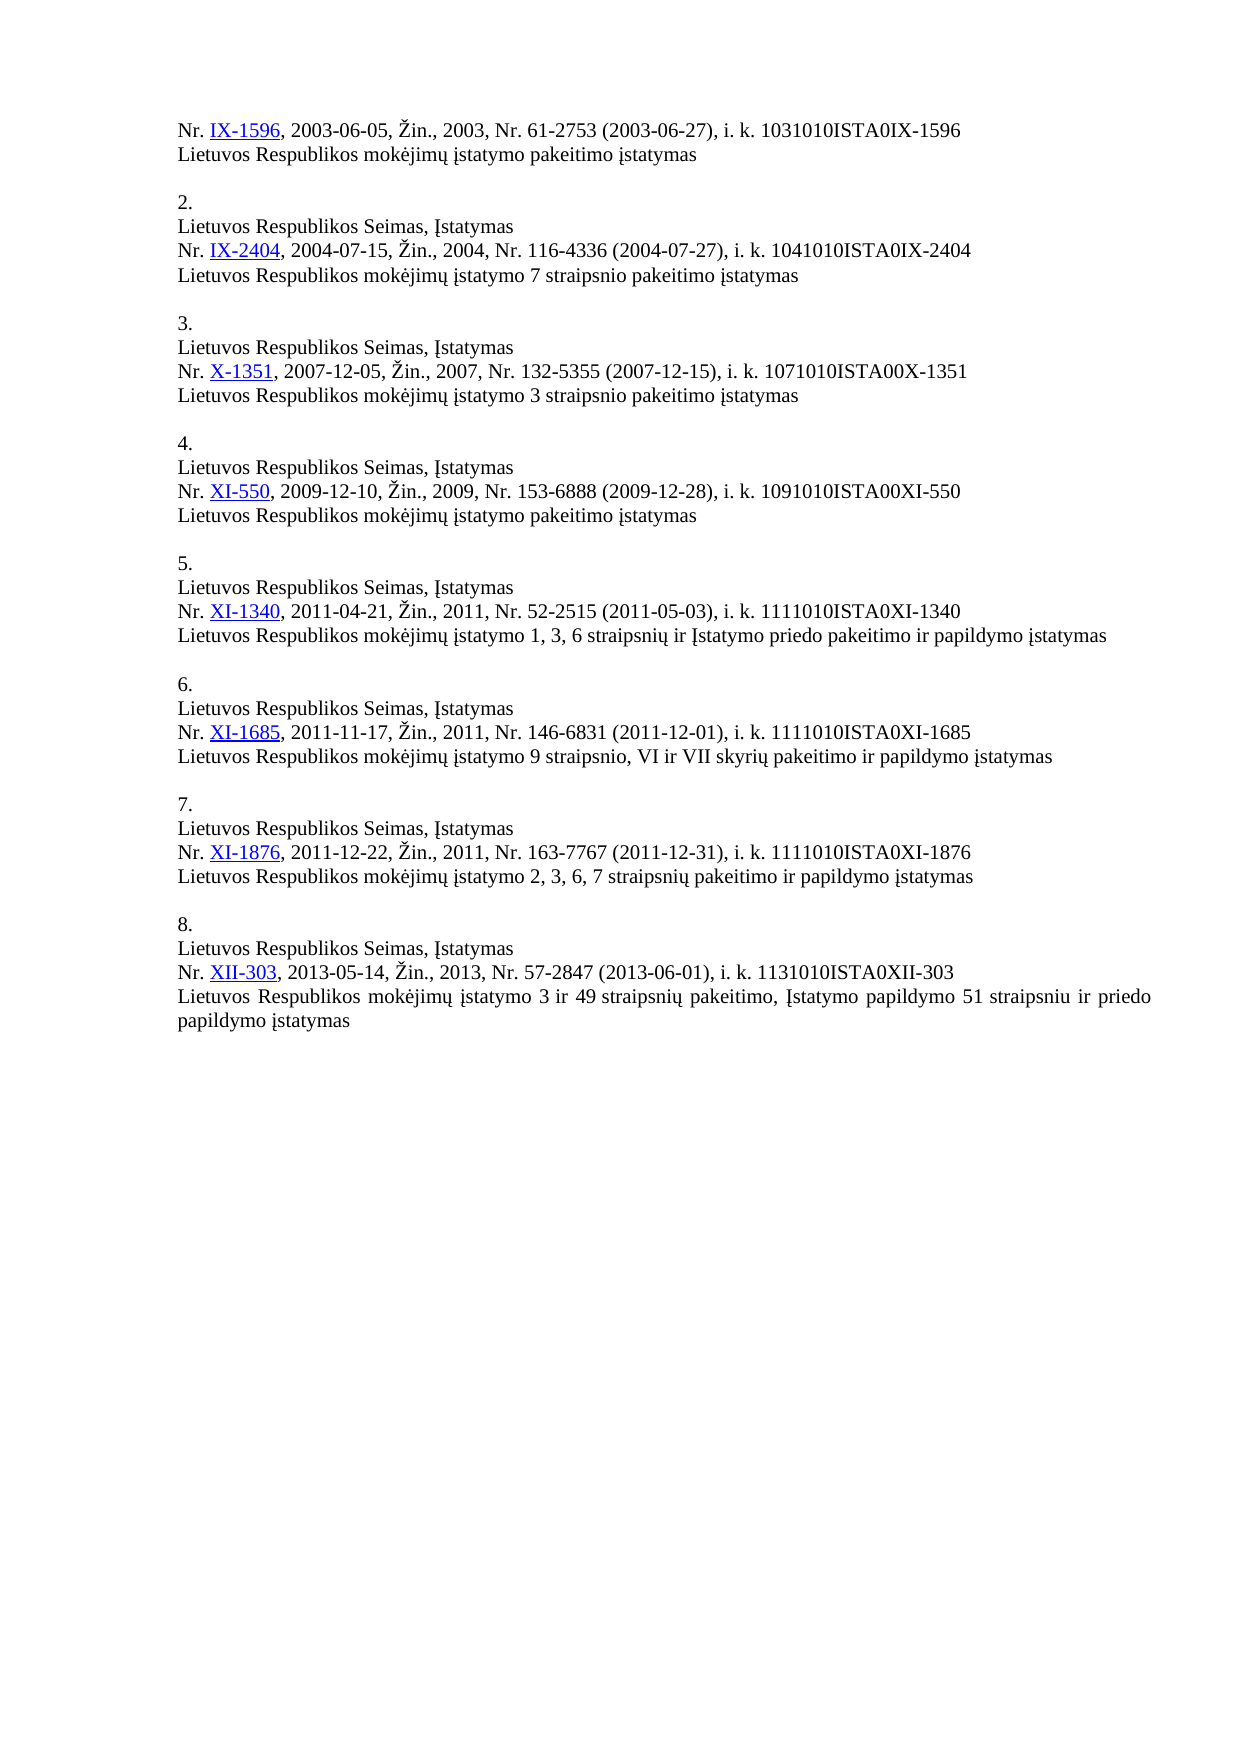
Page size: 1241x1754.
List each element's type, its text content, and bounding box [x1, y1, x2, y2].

text Nr. XI-1340, 2011-04-21, Žin., 2011, Nr. 52-2515 (2011-05-03), i. k. 1111010ISTA0XI-1340 [177, 599, 1152, 623]
text Lietuvos Respublikos Seimas, Įstatymas [177, 335, 1152, 359]
text 2. [177, 190, 1152, 214]
text Lietuvos Respublikos mokėjimų įstatymo 9 straipsnio, VI ir VII skyrių pakeitimo ir papildymo įstatymas [177, 744, 1152, 768]
text Nr. XI-550, 2009-12-10, Žin., 2009, Nr. 153-6888 (2009-12-28), i. k. 1091010ISTA00XI-550 [177, 479, 1152, 503]
text 7. [177, 792, 1152, 816]
text Nr. XI-1876, 2011-12-22, Žin., 2011, Nr. 163-7767 (2011-12-31), i. k. 1111010ISTA0XI-1876 [177, 840, 1152, 864]
text Nr. IX-1596, 2003-06-05, Žin., 2003, Nr. 61-2753 (2003-06-27), i. k. 1031010ISTA0IX-1596 [177, 118, 1152, 142]
text Lietuvos Respublikos mokėjimų įstatymo 3 straipsnio pakeitimo įstatymas [177, 383, 1152, 407]
text Nr. XI-1685, 2011-11-17, Žin., 2011, Nr. 146-6831 (2011-12-01), i. k. 1111010ISTA0XI-1685 [177, 720, 1152, 744]
text Lietuvos Respublikos mokėjimų įstatymo 3 ir 49 straipsnių pakeitimo, Įstatymo papildymo 51 straipsniu ir priedo papildymo įstatymas [177, 984, 1152, 1032]
text Lietuvos Respublikos mokėjimų įstatymo 1, 3, 6 straipsnių ir Įstatymo priedo pakeitimo ir papildymo įstatymas [177, 623, 1152, 647]
text 3. [177, 311, 1152, 335]
text Lietuvos Respublikos Seimas, Įstatymas [177, 214, 1152, 238]
text Lietuvos Respublikos mokėjimų įstatymo 7 straipsnio pakeitimo įstatymas [177, 262, 1152, 287]
text Nr. IX-2404, 2004-07-15, Žin., 2004, Nr. 116-4336 (2004-07-27), i. k. 1041010ISTA0IX-2404 [177, 238, 1152, 262]
text Lietuvos Respublikos Seimas, Įstatymas [177, 455, 1152, 479]
text 4. [177, 431, 1152, 455]
text 6. [177, 672, 1152, 696]
text Lietuvos Respublikos Seimas, Įstatymas [177, 936, 1152, 960]
text Lietuvos Respublikos mokėjimų įstatymo pakeitimo įstatymas [177, 142, 1152, 166]
text Nr. X-1351, 2007-12-05, Žin., 2007, Nr. 132-5355 (2007-12-15), i. k. 1071010ISTA00X-1351 [177, 359, 1152, 383]
text Lietuvos Respublikos mokėjimų įstatymo 2, 3, 6, 7 straipsnių pakeitimo ir papildymo įstatymas [177, 864, 1152, 888]
text Lietuvos Respublikos Seimas, Įstatymas [177, 575, 1152, 599]
text 8. [177, 912, 1152, 936]
text Lietuvos Respublikos Seimas, Įstatymas [177, 696, 1152, 720]
text Nr. XII-303, 2013-05-14, Žin., 2013, Nr. 57-2847 (2013-06-01), i. k. 1131010ISTA0XII-303 [177, 960, 1152, 984]
text Lietuvos Respublikos mokėjimų įstatymo pakeitimo įstatymas [177, 503, 1152, 527]
text Lietuvos Respublikos Seimas, Įstatymas [177, 816, 1152, 840]
text 5. [177, 551, 1152, 575]
